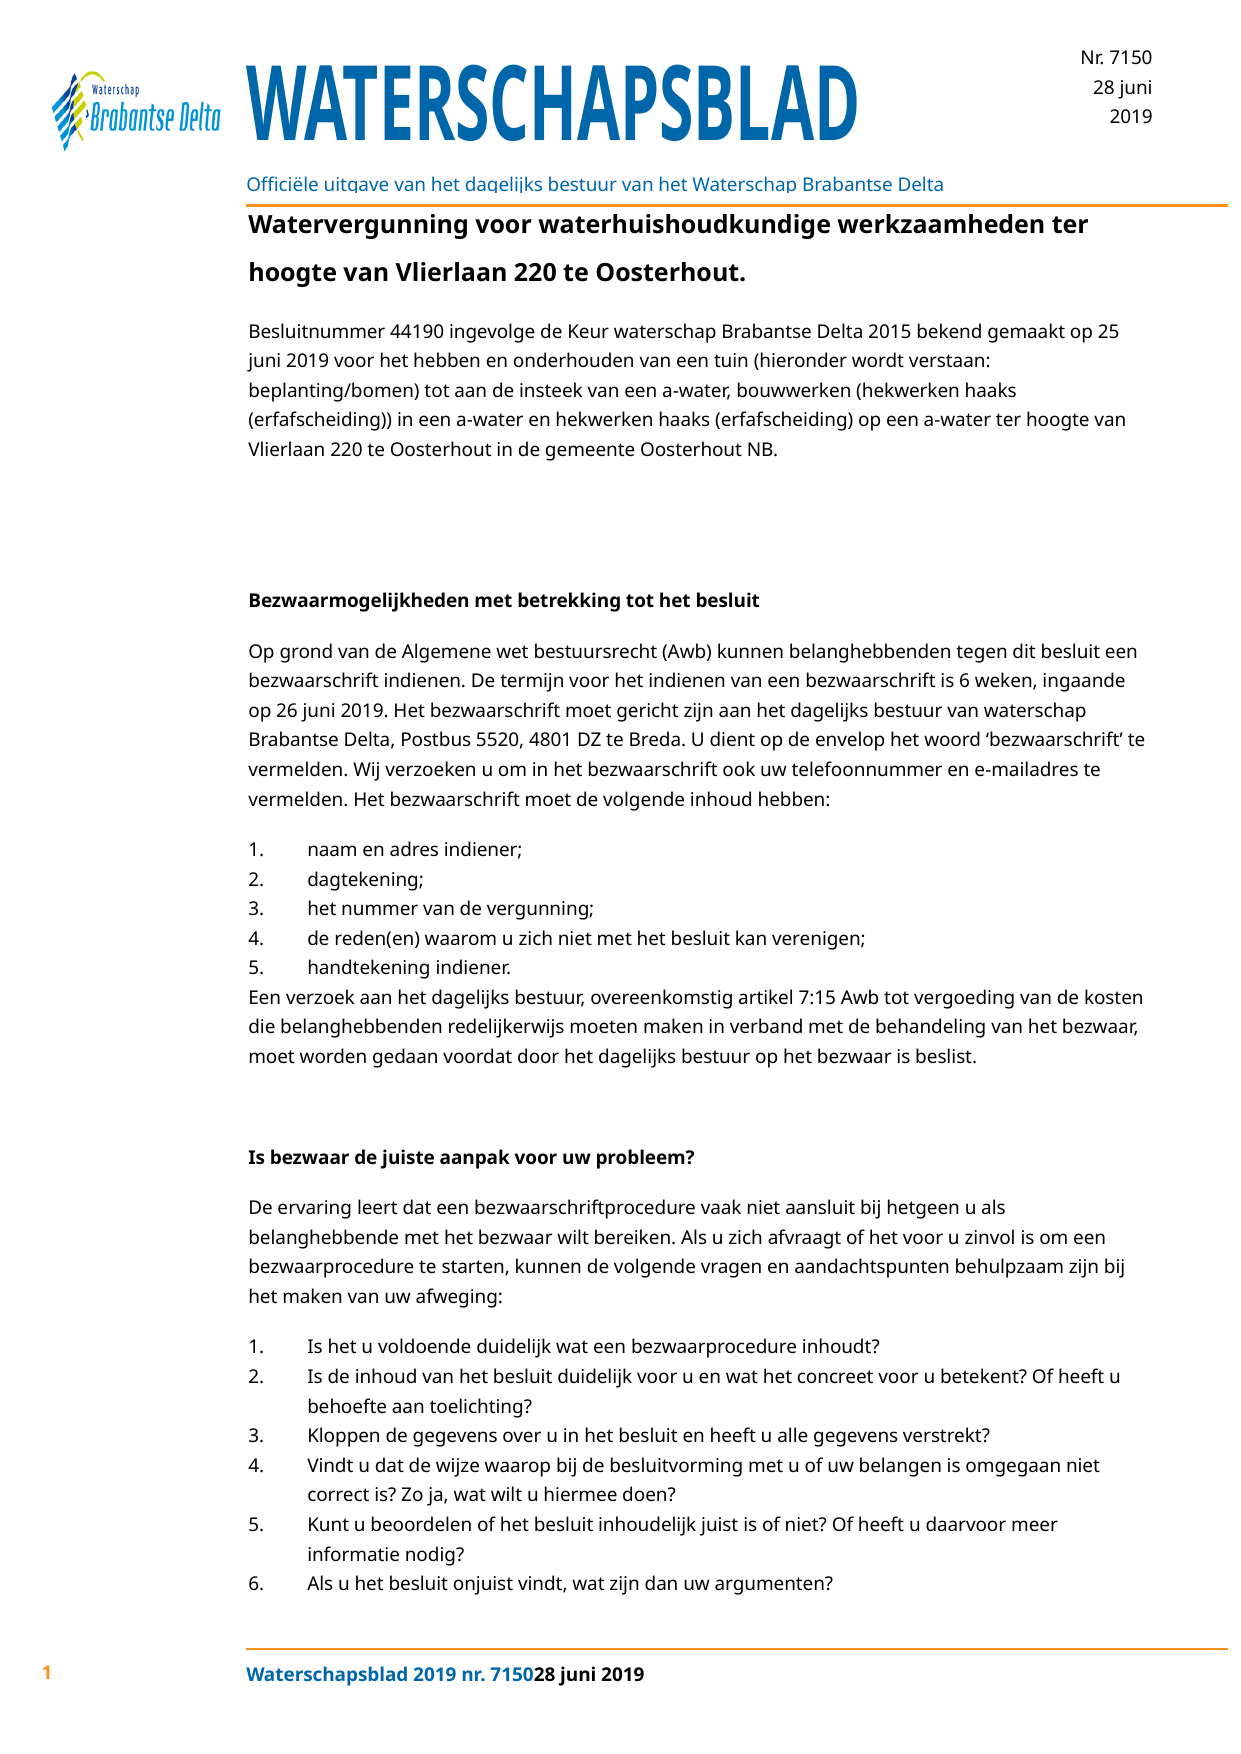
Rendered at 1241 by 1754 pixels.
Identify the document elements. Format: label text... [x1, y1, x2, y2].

list het nummer van de vergunning; [248, 895, 1152, 921]
list handtekening indiener. [248, 954, 1152, 980]
list naam en adres indiener; [248, 836, 1152, 862]
list de reden(en) waarom u zich niet met het besluit kan verenigen; [248, 925, 1152, 951]
list dagtekening; [248, 866, 1152, 892]
list Vindt u dat de wijze waarop bij de besluitvorming met u of uw belangen is omgegaan niet correct is? Zo ja, wat wilt u hiermee doen? [248, 1452, 1152, 1507]
picture [41, 47, 231, 172]
list Is de inhoud van het besluit duidelijk voor u en wat het concreet voor u betekent? Of heeft u behoefte aan toelichting? [248, 1363, 1152, 1419]
list Is het u voldoende duidelijk wat een bezwaarprocedure inhoudt? [248, 1334, 1152, 1359]
list Als u het besluit onjuist vindt, wat zijn dan uw argumenten? [248, 1570, 1152, 1596]
text De ervaring leert dat een bezwaarschriftprocedure vaak niet aansluit bij hetgeen u als belanghebbende met het bezwaar wilt bereiken. Als u zich afvraagt of het voor u zinvol is om een bezwaarprocedure te starten, kunnen de volgende vragen en aandachtspunten behulpzaam zijn bij het maken van uw afweging: [248, 1194, 1152, 1309]
text Is bezwaar de juiste aanpak voor uw probleem? [248, 1144, 1152, 1170]
text Besluitnummer 44190 ingevolge de Keur waterschap Brabantse Delta 2015 bekend gemaakt op 25 juni 2019 voor het hebben en onderhouden van een tuin (hieronder wordt verstaan: beplanting/bomen) tot aan de insteek van een a-water, bouwwerken (hekwerken haaks (erfafscheiding)) in een a-water en hekwerken haaks (erfafscheiding) op een a-water ter hoogte van Vlierlaan 220 te Oosterhout in de gemeente Oosterhout NB. [248, 318, 1152, 462]
list Kunt u beoordelen of het besluit inhoudelijk juist is of niet? Of heeft u daarvoor meer informatie nodig? [248, 1511, 1152, 1567]
text Watervergunning voor waterhuishoudkundige werkzaamheden ter hoogte van Vlierlaan 220 te Oosterhout. [248, 207, 1152, 288]
text Een verzoek aan het dagelijks bestuur, overeenkomstig artikel 7:15 Awb tot vergoeding van de kosten die belanghebbenden redelijkerwijs moeten maken in verband met de behandeling van het bezwaar, moet worden gedaan voordat door het dagelijks bestuur op het bezwaar is beslist. [248, 984, 1152, 1069]
text Op grond van de Algemene wet bestuursrecht (Awb) kunnen belanghebbenden tegen dit besluit een bezwaarschrift indienen. De termijn voor het indienen van een bezwaarschrift is 6 weken, ingaande op 26 juni 2019. Het bezwaarschrift moet gericht zijn aan het dagelijks bestuur van waterschap Brabantse Delta, Postbus 5520, 4801 DZ te Breda. U dient op de envelop het woord ‘bezwaarschrift’ te vermelden. Wij verzoeken u om in het bezwaarschrift ook uw telefoonnummer en e‑mailadres te vermelden. Het bezwaarschrift moet de volgende inhoud hebben: [248, 638, 1152, 812]
list Kloppen de gegevens over u in het besluit en heeft u alle gegevens verstrekt? [248, 1422, 1152, 1448]
text Bezwaarmogelijkheden met betrekking tot het besluit [248, 587, 1152, 613]
